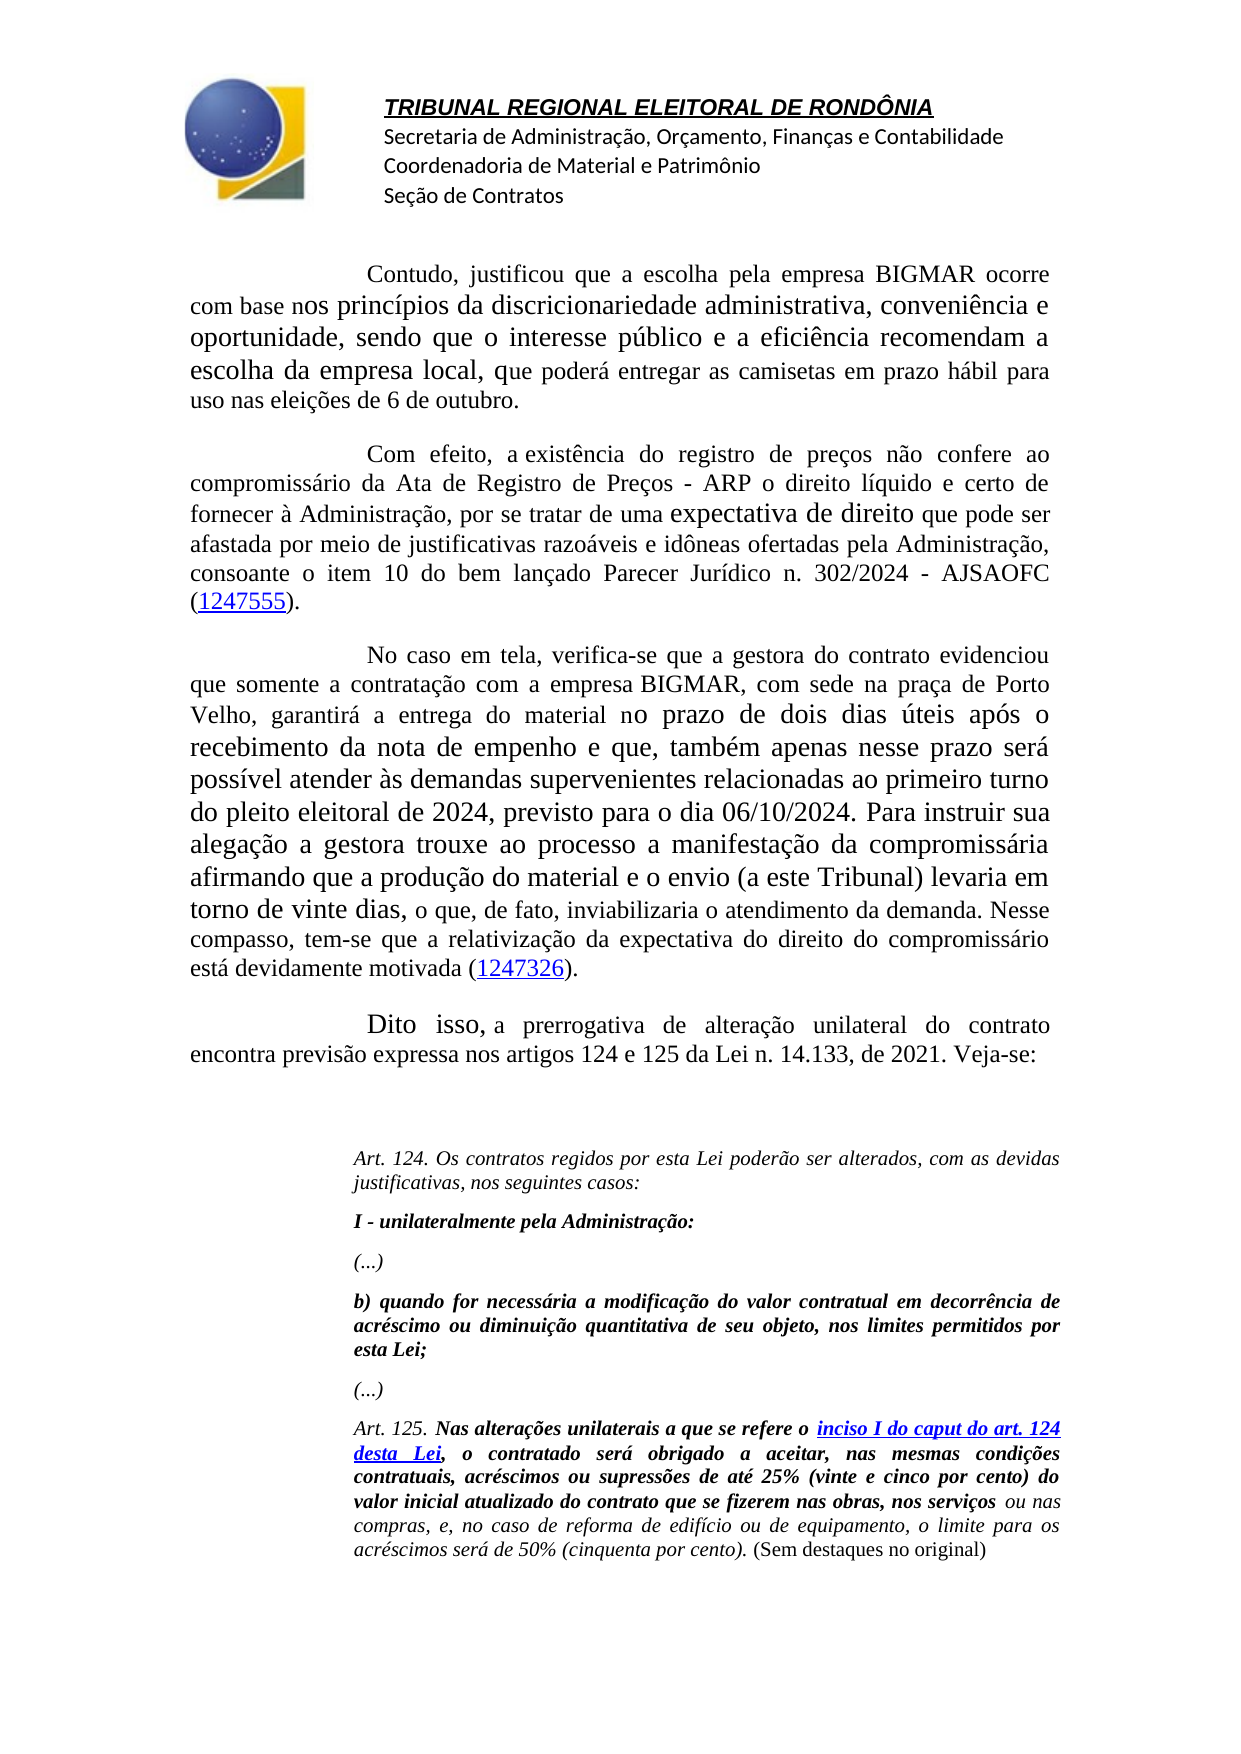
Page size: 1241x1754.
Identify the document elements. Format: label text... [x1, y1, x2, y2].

text Contudo, justificou que a escolha pela empresa BIGMAR ocorre com base nos princípios da discricionariedade administrativa, conveniência e oportunidade, sendo que o interesse público e a eficiência recomendam a escolha da empresa local, que poderá entregar as camisetas em prazo hábil para uso nas eleições de 6 de outubro. [190, 259, 1051, 414]
text Dito isso, a prerrogativa de alteração unilateral do contrato encontra previsão expressa nos artigos 124 e 125 da Lei n. 14.133, de 2021. Veja-se: [190, 1007, 1051, 1068]
text Com efeito, a existência do registro de preços não confere ao compromissário da Ata de Registro de Preços - ARP o direito líquido e certo de fornecer à Administração, por se tratar de uma expectativa de direito que pode ser afastada por meio de justificativas razoáveis e idôneas ofertadas pela Administração, consoante o item 10 do bem lançado Parecer Jurídico n. 302/2024 - AJSAOFC (1247555). [190, 439, 1051, 615]
text Art. 124. Os contratos regidos por esta Lei poderão ser alterados, com as devidas justificativas, nos seguintes casos: [354, 1146, 1063, 1194]
text (...) [354, 1249, 1063, 1273]
text b) quando for necessária a modificação do valor contratual em decorrência de acréscimo ou diminuição quantitativa de seu objeto, nos limites permitidos por esta Lei; [354, 1289, 1063, 1361]
text Art. 125. Nas alterações unilaterais a que se refere o inciso I do caput do art. 124 desta Lei, o contratado será obrigado a aceitar, nas mesmas condições contratuais, acréscimos ou supressões de até 25% (vinte e cinco por cento) do valor inicial atualizado do contrato que se fizerem nas obras, nos serviços ou nas compras, e, no caso de reforma de edifício ou de equipamento, o limite para os acréscimos será de 50% (cinquenta por cento). (Sem destaques no original) [354, 1416, 1063, 1561]
text No caso em tela, verifica-se que a gestora do contrato evidenciou que somente a contratação com a empresa BIGMAR, com sede na praça de Porto Velho, garantirá a entrega do material no prazo de dois dias úteis após o recebimento da nota de empenho e que, também apenas nesse prazo será possível atender às demandas supervenientes relacionadas ao primeiro turno do pleito eleitoral de 2024, previsto para o dia 06/10/2024. Para instruir sua alegação a gestora trouxe ao processo a manifestação da compromissária afirmando que a produção do material e o envio (a este Tribunal) levaria em torno de vinte dias, o que, de fato, inviabilizaria o atendimento da demanda. Nesse compasso, tem-se que a relativização da expectativa do direito do compromissário está devidamente motivada (1247326). [190, 640, 1051, 982]
text I - unilateralmente pela Administração: [354, 1209, 1063, 1233]
text (...) [354, 1377, 1063, 1401]
